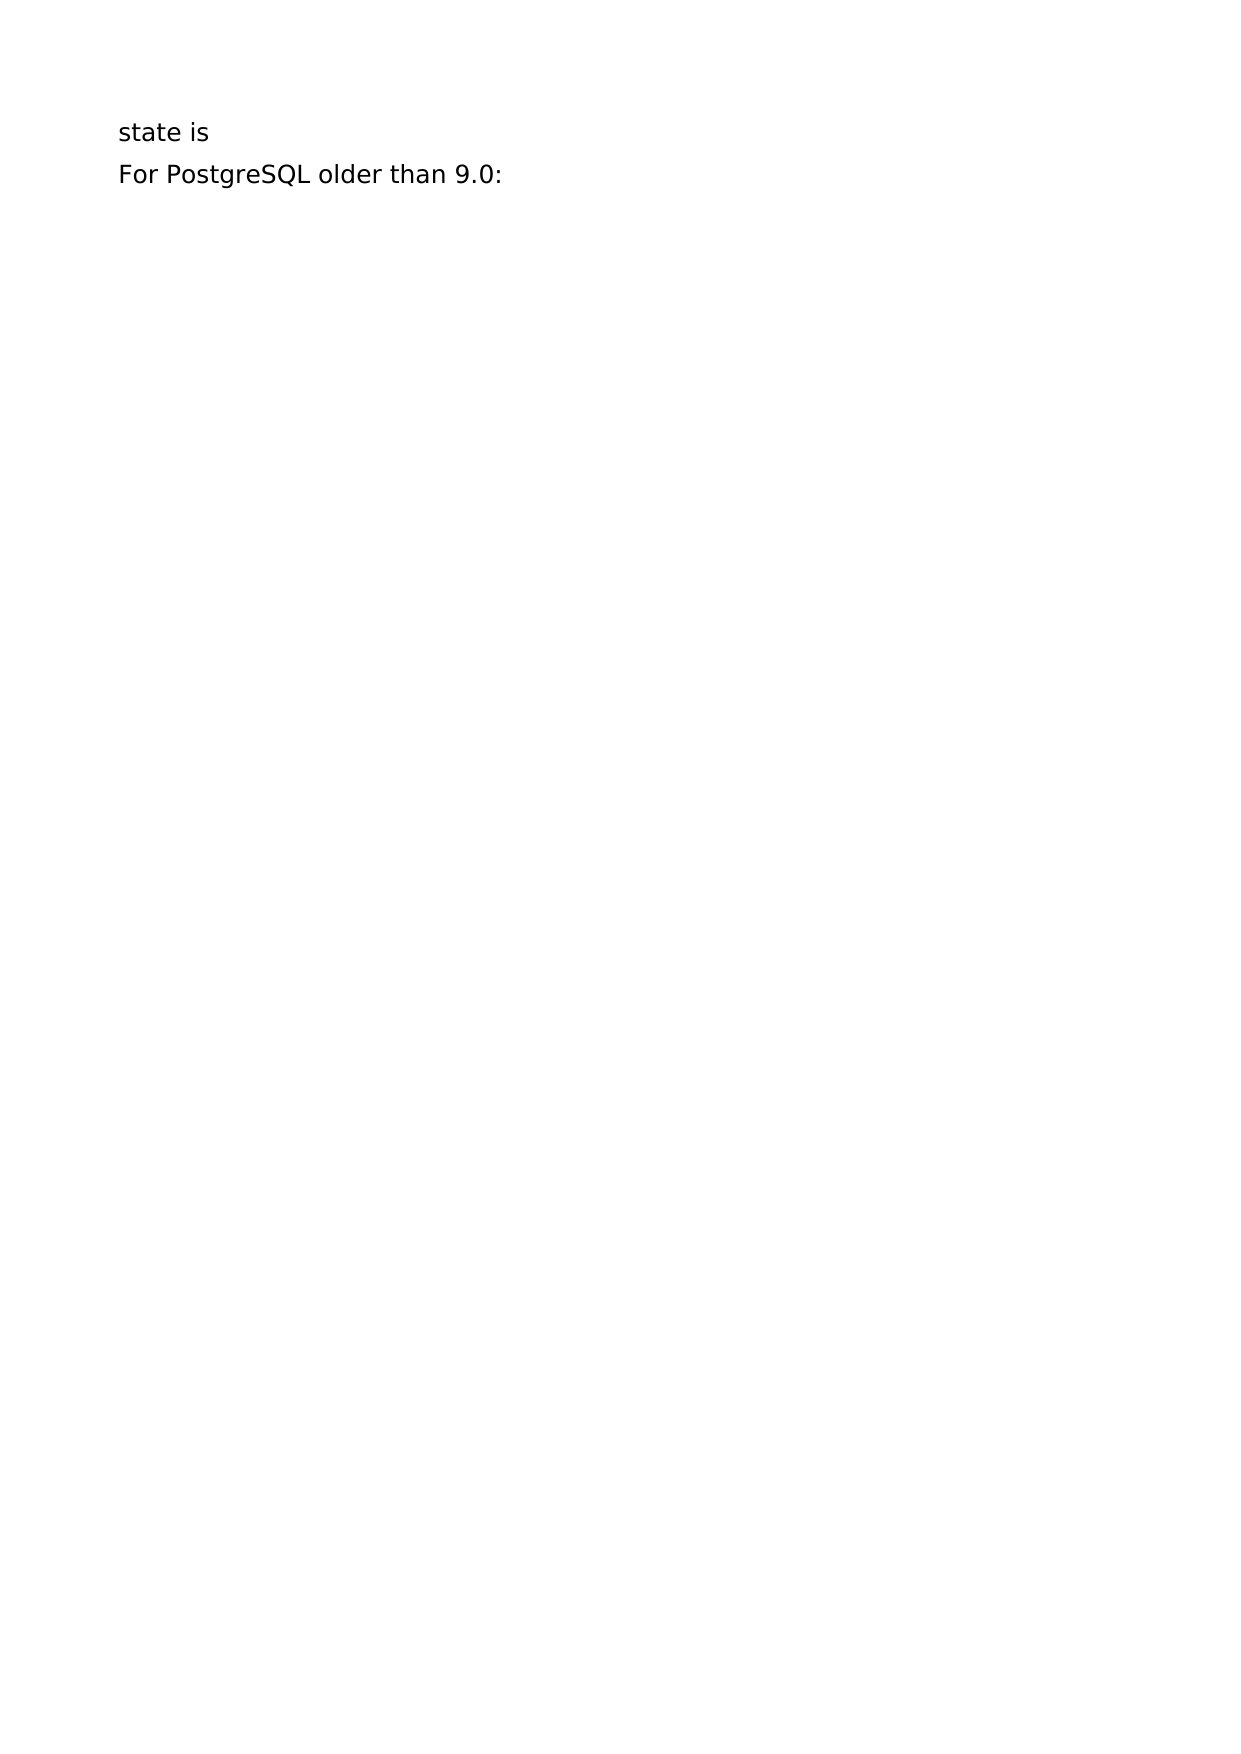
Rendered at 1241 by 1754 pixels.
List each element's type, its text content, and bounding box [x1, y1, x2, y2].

text state is [118, 118, 1122, 147]
text For PostgreSQL older than 9.0: [118, 160, 1122, 189]
